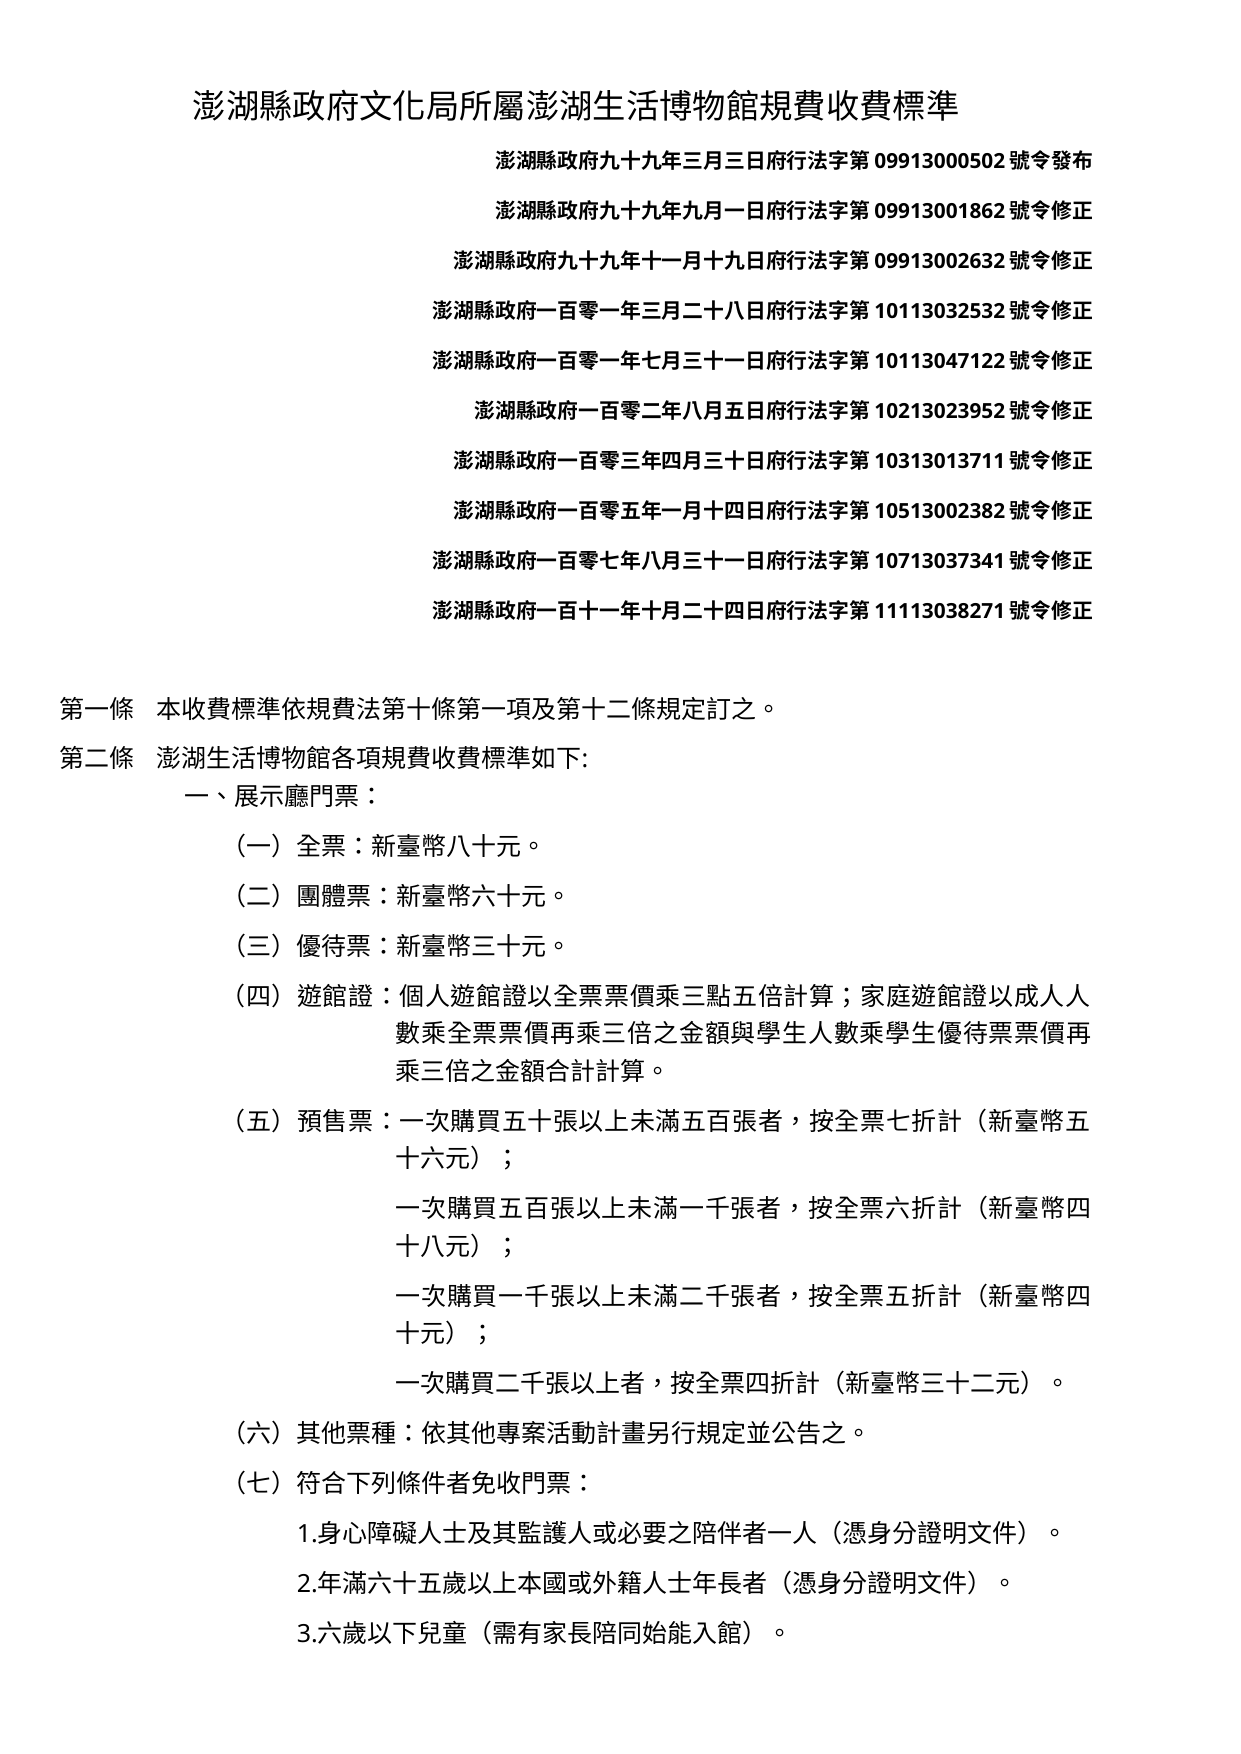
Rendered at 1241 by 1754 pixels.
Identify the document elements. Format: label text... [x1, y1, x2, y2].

text 澎湖縣政府九十九年十一月十九日府行法字第09913002632號令修正 [59, 239, 1092, 276]
text 澎湖縣政府一百零二年八月五日府行法字第10213023952號令修正 [59, 389, 1092, 426]
text 一次購買五百張以上未滿一千張者，按全票六折計（新臺幣四十八元）； [395, 1187, 1092, 1262]
text （二）團體票：新臺幣六十元。 [59, 875, 1092, 912]
text 一次購買二千張以上者，按全票四折計（新臺幣三十二元）。 [395, 1362, 1092, 1400]
text 澎湖縣政府九十九年九月一日府行法字第09913001862號令修正 [59, 189, 1092, 226]
text 澎湖縣政府一百零三年四月三十日府行法字第10313013711號令修正 [59, 439, 1092, 476]
text 澎湖縣政府一百零七年八月三十一日府行法字第10713037341號令修正 [59, 539, 1092, 576]
text 一次購買一千張以上未滿二千張者，按全票五折計（新臺幣四十元）； [395, 1275, 1092, 1350]
text （六）其他票種：依其他專案活動計畫另行規定並公告之。 [59, 1412, 1092, 1450]
text 第二條 澎湖生活博物館各項規費收費標準如下: [59, 739, 1092, 775]
text 2.年滿六十五歲以上本國或外籍人士年長者（憑身分證明文件）。 [59, 1562, 1092, 1600]
text 澎湖縣政府一百十一年十月二十四日府行法字第11113038271號令修正 [59, 589, 1092, 626]
text 第一條 本收費標準依規費法第十條第一項及第十二條規定訂之。 [59, 689, 1092, 726]
text 1.身心障礙人士及其監護人或必要之陪伴者一人（憑身分證明文件）。 [297, 1512, 1092, 1550]
text 澎湖縣政府文化局所屬澎湖生活博物館規費收費標準 [59, 89, 1092, 126]
text （七）符合下列條件者免收門票： [59, 1462, 1092, 1500]
text 一、展示廳門票： [59, 775, 1092, 812]
text 澎湖縣政府一百零一年七月三十一日府行法字第10113047122號令修正 [59, 339, 1092, 376]
text （一）全票：新臺幣八十元。 [59, 825, 1092, 862]
text 3.六歲以下兒童（需有家長陪同始能入館）。 [59, 1612, 1092, 1650]
text 澎湖縣政府一百零五年一月十四日府行法字第10513002382號令修正 [59, 489, 1092, 526]
text 澎湖縣政府一百零一年三月二十八日府行法字第10113032532號令修正 [59, 289, 1092, 326]
text 澎湖縣政府九十九年三月三日府行法字第09913000502號令發布 [59, 139, 1092, 176]
text （三）優待票：新臺幣三十元。 [59, 925, 1092, 962]
text （五）預售票：一次購買五十張以上未滿五百張者，按全票七折計（新臺幣五十六元）； [220, 1100, 1092, 1175]
text （四）遊館證：個人遊館證以全票票價乘三點五倍計算；家庭遊館證以成人人數乘全票票價再乘三倍之金額與學生人數乘學生優待票票價再乘三倍之金額合計計算。 [220, 975, 1092, 1087]
